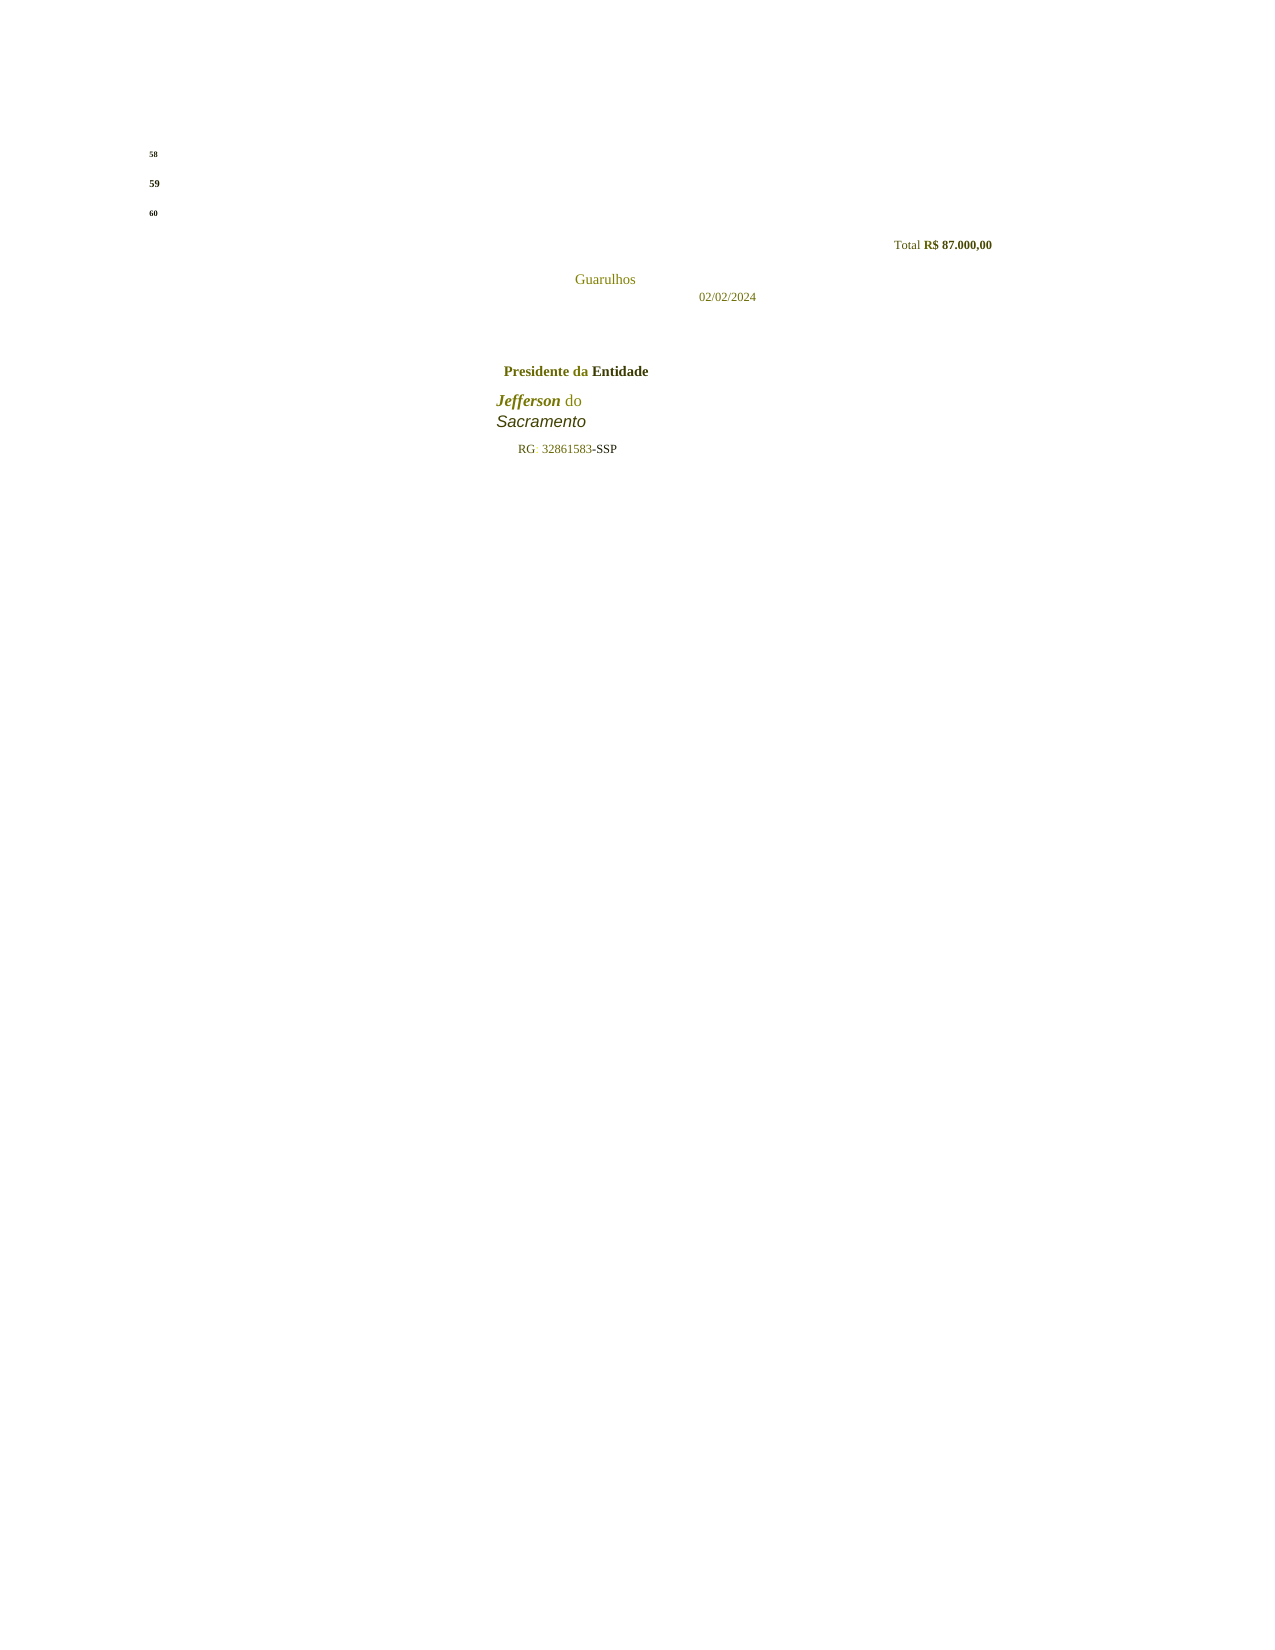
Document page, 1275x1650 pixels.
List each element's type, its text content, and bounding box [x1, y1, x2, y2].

text RG: 32861583-SSP [518, 442, 656, 456]
text 02/02/2024 [699, 290, 778, 304]
text 60 [149, 209, 164, 218]
text Jefferson do Sacramento [496, 390, 672, 431]
text 59 [149, 178, 164, 190]
text Presidente da Entidade [503, 363, 671, 379]
text Guarulhos [575, 270, 644, 287]
text Total R$ 87.000,00 [894, 238, 1022, 252]
text 58 [149, 150, 164, 159]
